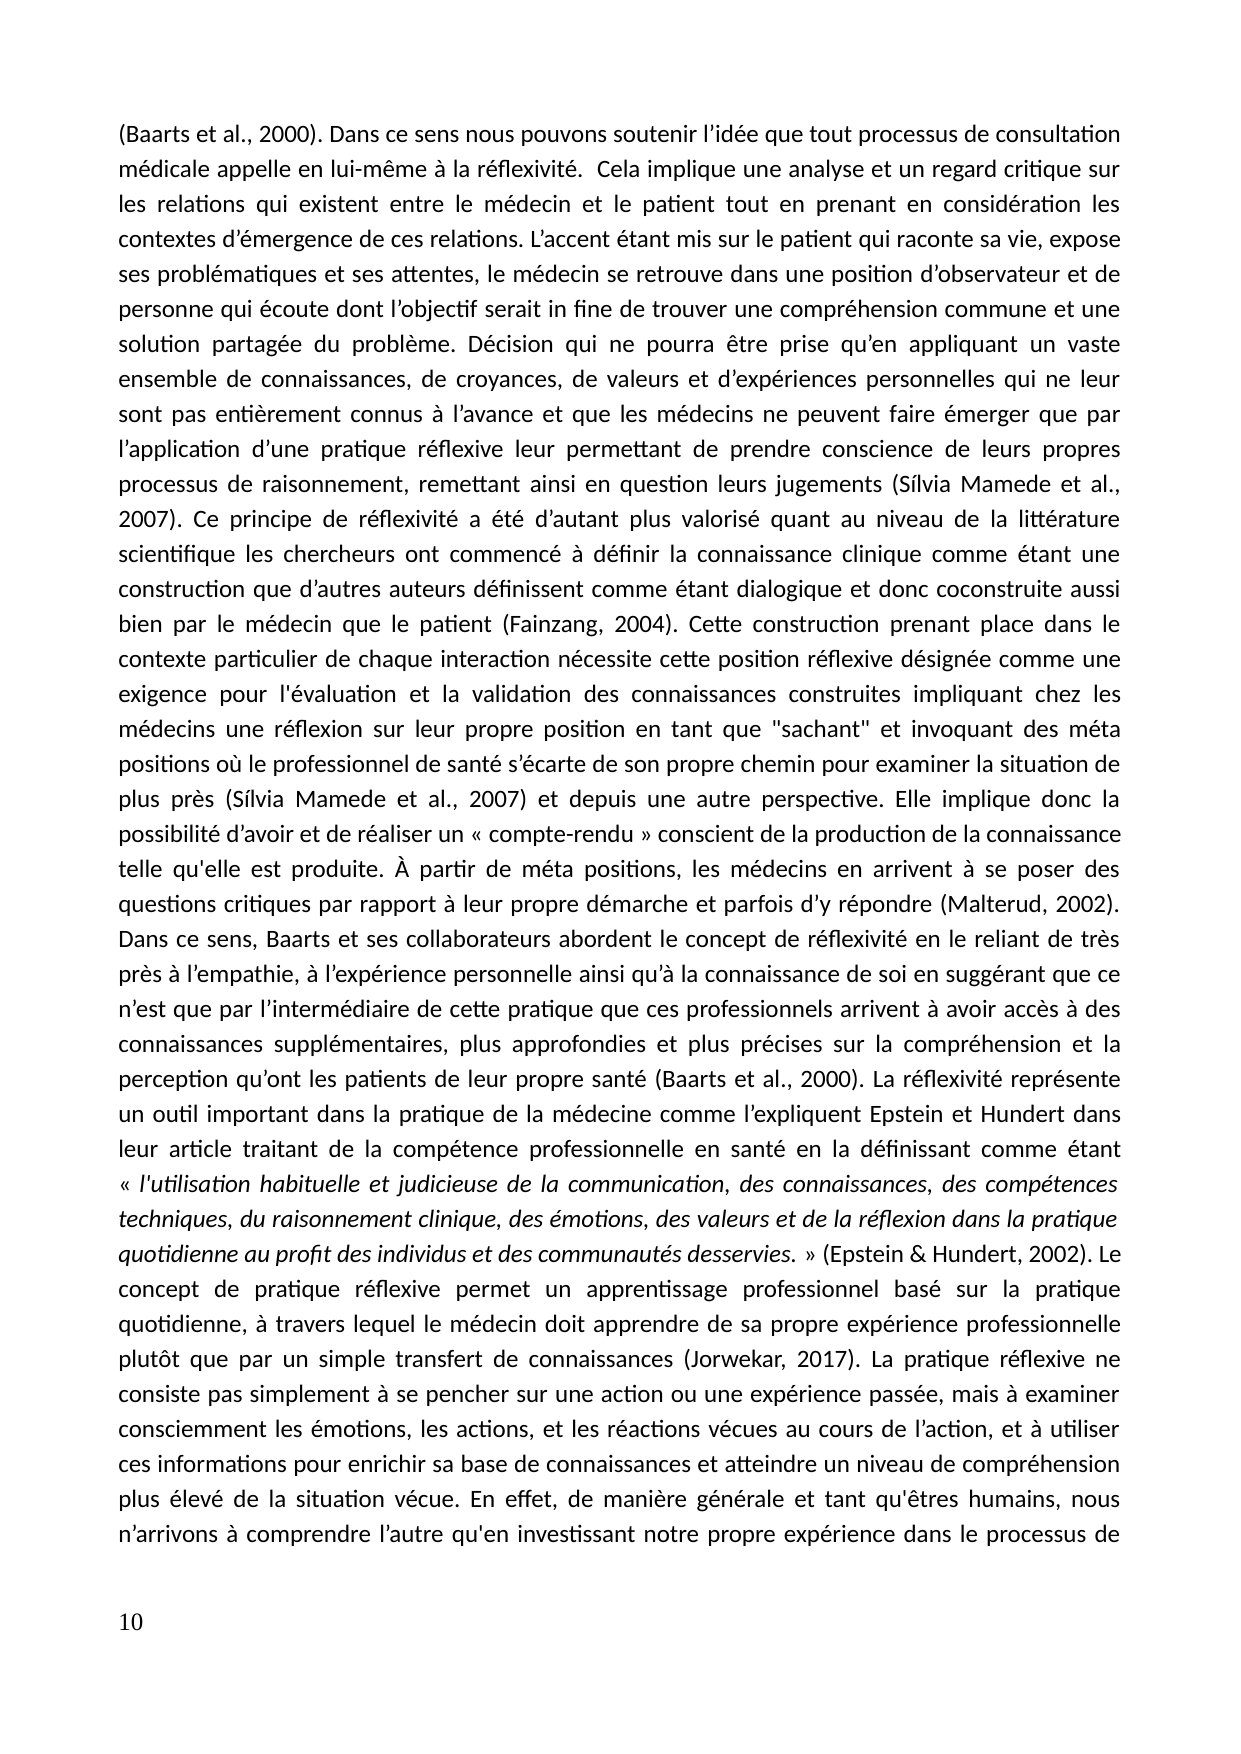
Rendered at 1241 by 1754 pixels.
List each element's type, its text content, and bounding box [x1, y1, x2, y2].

text (Baarts et al., 2000). Dans ce sens nous pouvons soutenir l’idée que tout processus de consultation médicale appelle en lui-même à la réflexivité. Cela implique une analyse et un regard critique sur les relations qui existent entre le médecin et le patient tout en prenant en considération les contextes d’émergence de ces relations. L’accent étant mis sur le patient qui raconte sa vie, expose ses problématiques et ses attentes, le médecin se retrouve dans une position d’observateur et de personne qui écoute dont l’objectif serait in fine de trouver une compréhension commune et une solution partagée du problème. Décision qui ne pourra être prise qu’en appliquant un vaste ensemble de connaissances, de croyances, de valeurs et d’expériences personnelles qui ne leur sont pas entièrement connus à l’avance et que les médecins ne peuvent faire émerger que par l’application d’une pratique réflexive leur permettant de prendre conscience de leurs propres processus de raisonnement, remettant ainsi en question leurs jugements (Sílvia Mamede et al., 2007). Ce principe de réflexivité a été d’autant plus valorisé quant au niveau de la littérature scientifique les chercheurs ont commencé à définir la connaissance clinique comme étant une construction que d’autres auteurs définissent comme étant dialogique et donc coconstruite aussi bien par le médecin que le patient (Fainzang, 2004). Cette construction prenant place dans le contexte particulier de chaque interaction nécessite cette position réflexive désignée comme une exigence pour l'évaluation et la validation des connaissances construites impliquant chez les médecins une réflexion sur leur propre position en tant que "sachant" et invoquant des méta positions où le professionnel de santé s’écarte de son propre chemin pour examiner la situation de plus près (Sílvia Mamede et al., 2007) et depuis une autre perspective. Elle implique donc la possibilité d’avoir et de réaliser un « compte-rendu » conscient de la production de la connaissance telle qu'elle est produite. À partir de méta positions, les médecins en arrivent à se poser des questions critiques par rapport à leur propre démarche et parfois d’y répondre (Malterud, 2002). Dans ce sens, Baarts et ses collaborateurs abordent le concept de réflexivité en le reliant de très près à l’empathie, à l’expérience personnelle ainsi qu’à la connaissance de soi en suggérant que ce n’est que par l’intermédiaire de cette pratique que ces professionnels arrivent à avoir accès à des connaissances supplémentaires, plus approfondies et plus précises sur la compréhension et la perception qu’ont les patients de leur propre santé (Baarts et al., 2000). La réflexivité représente un outil important dans la pratique de la médecine comme l’expliquent Epstein et Hundert dans leur article traitant de la compétence professionnelle en santé en la définissant comme étant « l'utilisation habituelle et judicieuse de la communication, des connaissances, des compétences techniques, du raisonnement clinique, des émotions, des valeurs et de la réflexion dans la pratique quotidienne au profit des individus et des communautés desservies. » (Epstein & Hundert, 2002). Le concept de pratique réflexive permet un apprentissage professionnel basé sur la pratique quotidienne, à travers lequel le médecin doit apprendre de sa propre expérience professionnelle plutôt que par un simple transfert de connaissances (Jorwekar, 2017). La pratique réflexive ne consiste pas simplement à se pencher sur une action ou une expérience passée, mais à examiner consciemment les émotions, les actions, et les réactions vécues au cours de l’action, et à utiliser ces informations pour enrichir sa base de connaissances et atteindre un niveau de compréhension plus élevé de la situation vécue. En effet, de manière générale et tant qu'êtres humains, nous n’arrivons à comprendre l’autre qu'en investissant notre propre expérience dans le processus de [118, 118, 1122, 1549]
